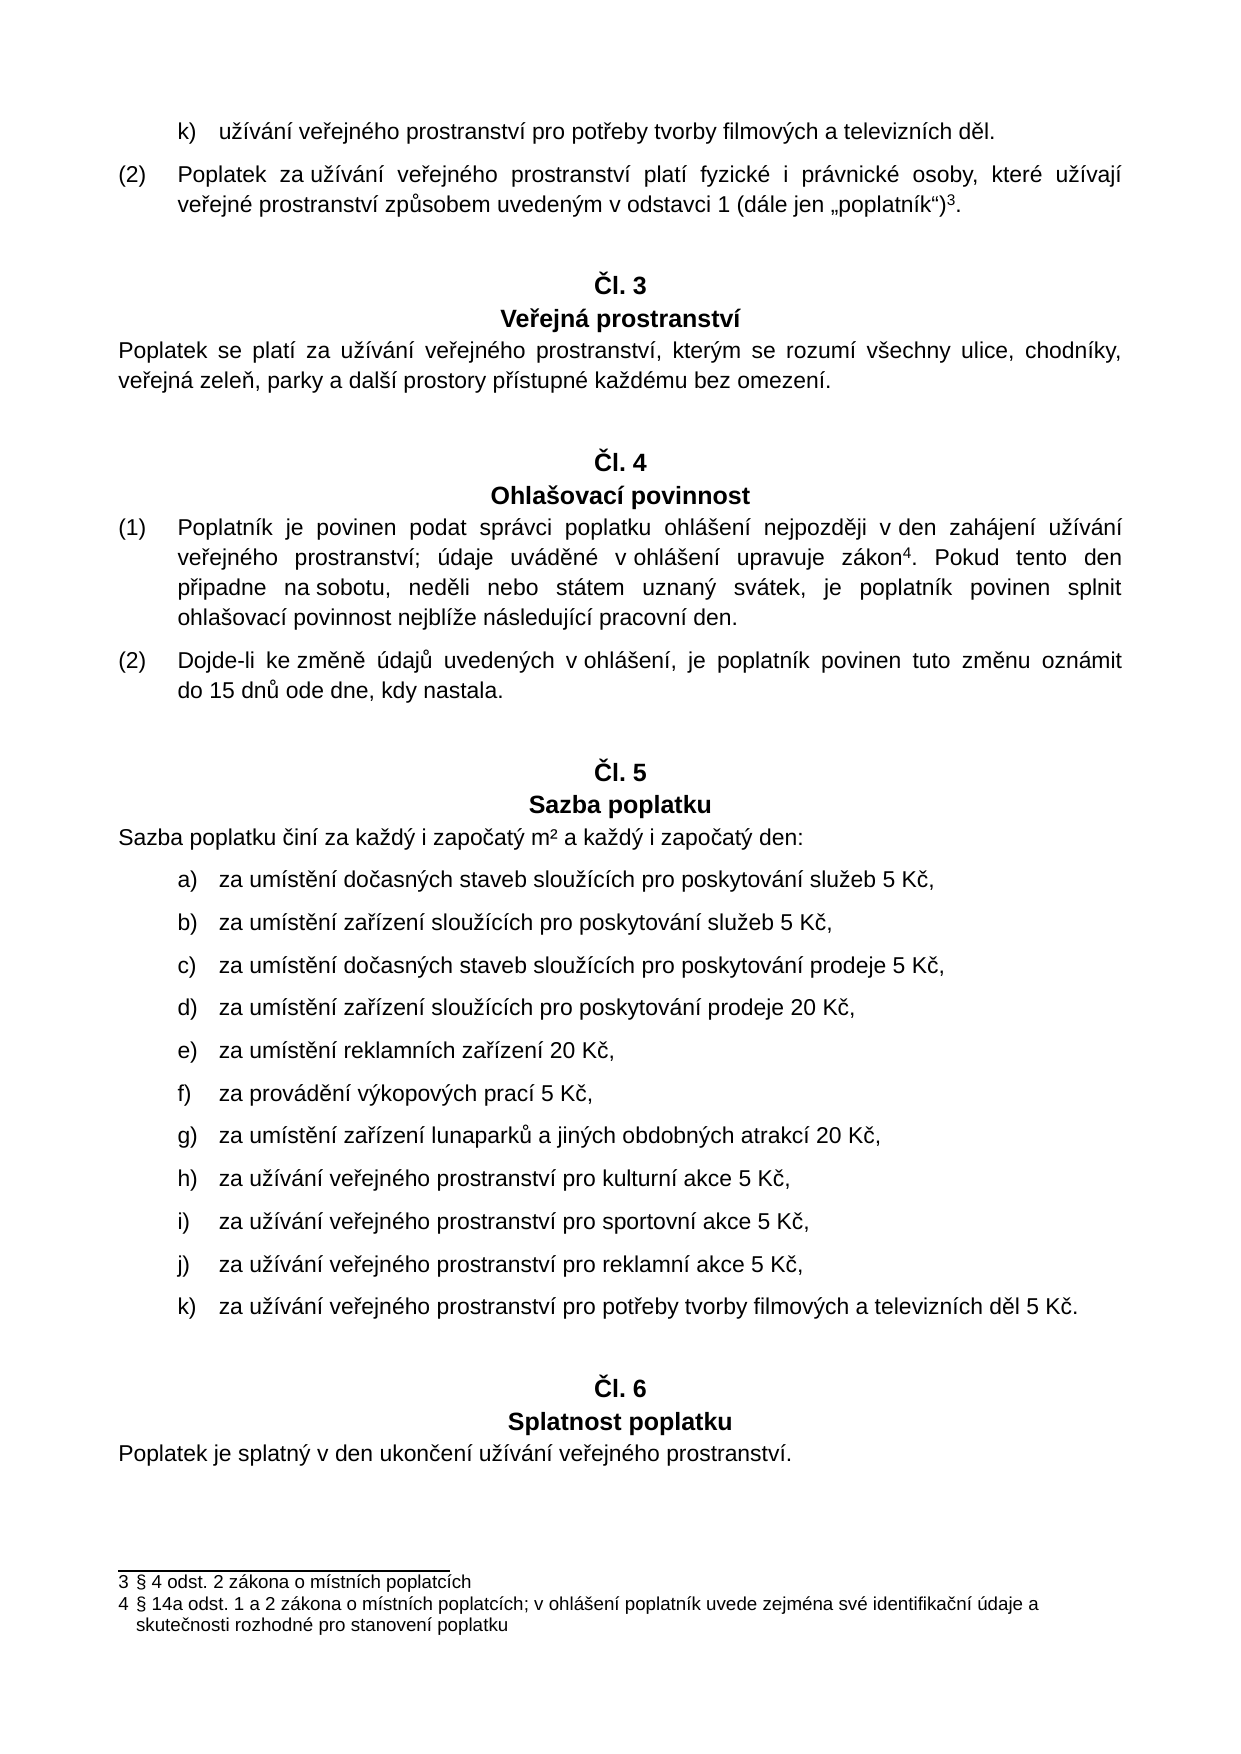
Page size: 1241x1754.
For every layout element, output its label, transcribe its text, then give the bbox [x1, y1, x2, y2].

subtitle Čl. 3 Veřejná prostranství [118, 271, 1122, 333]
list užívání veřejného prostranství pro potřeby tvorby filmových a televizních děl. [177, 118, 1122, 144]
list za provádění výkopových prací 5 Kč, [177, 1080, 1122, 1106]
list za užívání veřejného prostranství pro kulturní akce 5 Kč, [177, 1165, 1122, 1192]
list Poplatek za užívání veřejného prostranství platí fyzické i právnické osoby, které užívají veřejné prostranství způsobem uvedeným v odstavci 1 (dále jen „poplatník“). [118, 161, 1122, 217]
list § 4 odst. 2 zákona o místních poplatcích [118, 1571, 1122, 1592]
list za umístění zařízení sloužících pro poskytování prodeje 20 Kč, [177, 994, 1122, 1021]
list Poplatník je povinen podat správci poplatku ohlášení nejpozději v den zahájení užívání veřejného prostranství; údaje uváděné v ohlášení upravuje zákon. Pokud tento den připadne na sobotu, neděli nebo státem uznaný svátek, je poplatník povinen splnit ohlašovací povinnost nejblíže následující pracovní den. [118, 514, 1122, 631]
subtitle Čl. 6 Splatnost poplatku [118, 1373, 1122, 1435]
list Dojde-li ke změně údajů uvedených v ohlášení, je poplatník povinen tuto změnu oznámit do 15 dnů ode dne, kdy nastala. [118, 647, 1122, 704]
list za umístění reklamních zařízení 20 Kč, [177, 1037, 1122, 1063]
list za užívání veřejného prostranství pro sportovní akce 5 Kč, [177, 1208, 1122, 1234]
list za umístění zařízení lunaparků a jiných obdobných atrakcí 20 Kč, [177, 1122, 1122, 1149]
list za užívání veřejného prostranství pro potřeby tvorby filmových a televizních děl 5 Kč. [177, 1293, 1122, 1320]
subtitle Čl. 4 Ohlašovací povinnost [118, 448, 1122, 509]
list za užívání veřejného prostranství pro reklamní akce 5 Kč, [177, 1251, 1122, 1277]
text Poplatek se platí za užívání veřejného prostranství, kterým se rozumí všechny ulice, chodníky, veřejná zeleň, parky a další prostory přístupné každému bez omezení. [118, 337, 1122, 394]
list za umístění dočasných staveb sloužících pro poskytování prodeje 5 Kč, [177, 952, 1122, 978]
list za umístění dočasných staveb sloužících pro poskytování služeb 5 Kč, [177, 866, 1122, 893]
subtitle Čl. 5 Sazba poplatku [118, 757, 1122, 819]
text Sazba poplatku činí za každý i započatý m² a každý i započatý den: [118, 823, 1122, 850]
list § 14a odst. 1 a 2 zákona o místních poplatcích; v ohlášení poplatník uvede zejména své identifikační údaje a skutečnosti rozhodné pro stanovení poplatku [118, 1592, 1122, 1635]
list za umístění zařízení sloužících pro poskytování služeb 5 Kč, [177, 909, 1122, 935]
text Poplatek je splatný v den ukončení užívání veřejného prostranství. [118, 1439, 1122, 1466]
